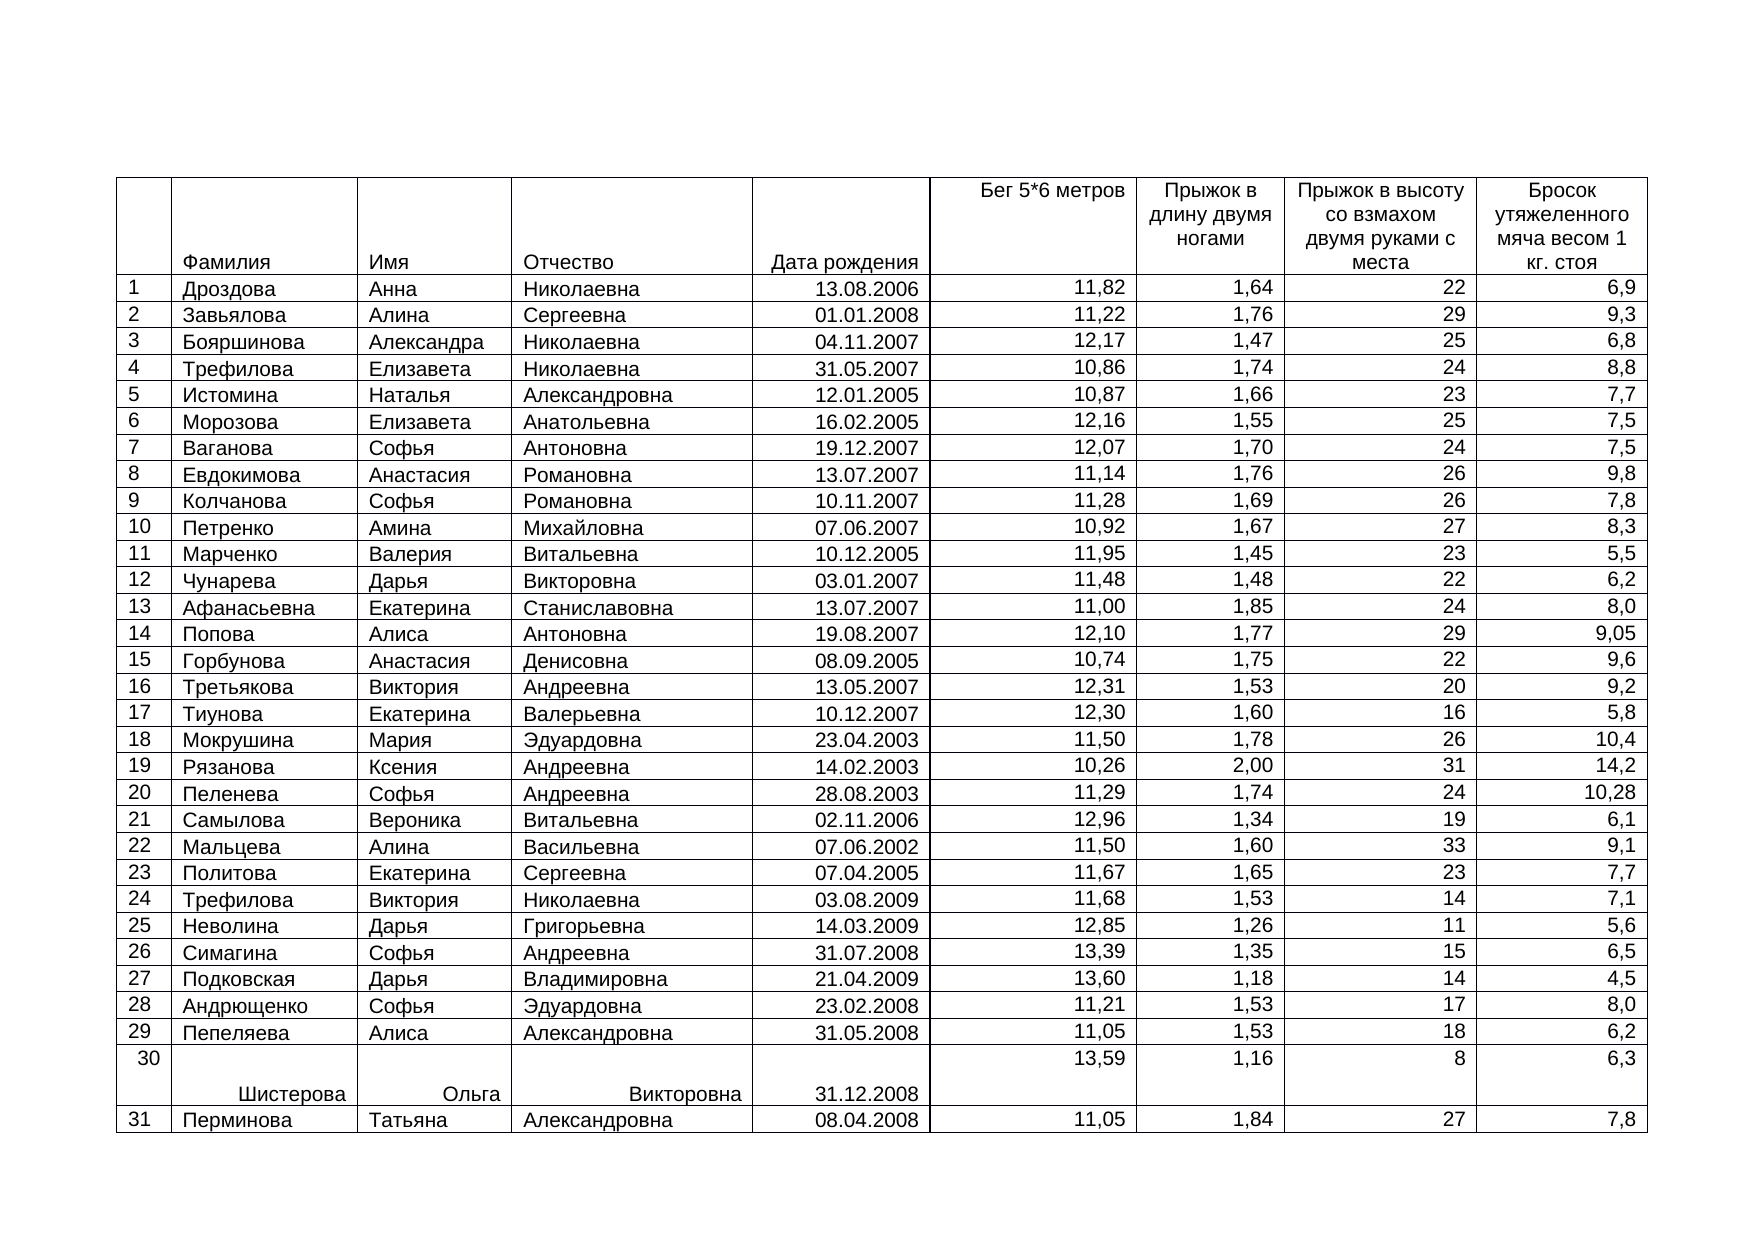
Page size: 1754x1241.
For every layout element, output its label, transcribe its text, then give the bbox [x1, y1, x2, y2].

table_cell 1,18 [1137, 966, 1284, 991]
table_cell Мокрушина [172, 727, 357, 752]
table_cell 25 [117, 913, 171, 938]
table_cell Романовна [512, 461, 752, 487]
table_cell Евдокимова [172, 461, 357, 487]
table_cell 9,3 [1477, 302, 1647, 327]
table_cell 1,53 [1137, 674, 1284, 699]
table_cell 23 [1285, 541, 1476, 566]
table_header Бег 5*6 метров [931, 178, 1136, 274]
table_cell 11,50 [931, 727, 1136, 752]
table_cell 7,8 [1477, 488, 1647, 513]
table_cell 2 [117, 302, 171, 327]
table_cell Андреевна [512, 753, 752, 779]
table_cell 27 [117, 966, 171, 991]
table_cell Амина [358, 514, 511, 540]
table_cell Андрющенко [172, 992, 357, 1018]
table_cell Наталья [358, 381, 511, 407]
table_cell 25 [1285, 408, 1476, 433]
table_cell 14 [1285, 966, 1476, 991]
table_cell 03.01.2007 [753, 567, 929, 593]
table_cell Елизавета [358, 355, 511, 380]
table_header Прыжок в длину двумя ногами [1137, 178, 1284, 274]
table_cell Андреевна [512, 939, 752, 965]
table_cell Григорьевна [512, 913, 752, 938]
table_cell Завьялова [172, 302, 357, 327]
table_cell 7,7 [1477, 860, 1647, 885]
table_cell 1,53 [1137, 886, 1284, 912]
table_cell 26 [117, 939, 171, 965]
table_cell Дарья [358, 966, 511, 991]
table_header Дата рождения [753, 178, 929, 274]
table_cell 11,50 [931, 833, 1136, 858]
table_cell 11,28 [931, 488, 1136, 513]
table_cell 10.11.2007 [753, 488, 929, 513]
table_cell Политова [172, 860, 357, 885]
table_cell 9 [117, 488, 171, 513]
table_cell 12,85 [931, 913, 1136, 938]
table_cell Викторовна [512, 1045, 752, 1105]
table_cell 19 [117, 753, 171, 779]
table_cell 20 [1285, 674, 1476, 699]
table_cell Пеленева [172, 780, 357, 805]
table_cell 11,00 [931, 594, 1136, 619]
table_cell 12.01.2005 [753, 381, 929, 407]
table_cell 11,95 [931, 541, 1136, 566]
table_cell 12,07 [931, 435, 1136, 460]
table_cell 12 [117, 567, 171, 593]
table_cell 17 [117, 700, 171, 726]
table_cell Софья [358, 488, 511, 513]
table_cell 6,5 [1477, 939, 1647, 965]
table_cell 10,92 [931, 514, 1136, 540]
table_cell 17 [1285, 992, 1476, 1018]
table_cell 23 [1285, 381, 1476, 407]
table_cell 24 [1285, 594, 1476, 619]
table_cell 22 [1285, 647, 1476, 672]
table_cell 6 [117, 408, 171, 433]
table_cell 4 [117, 355, 171, 380]
table_cell 1,34 [1137, 806, 1284, 832]
table_cell 13.08.2006 [753, 275, 929, 301]
table_cell Горбунова [172, 647, 357, 672]
table_cell 14 [1285, 886, 1476, 912]
table_cell 7,1 [1477, 886, 1647, 912]
table_cell Владимировна [512, 966, 752, 991]
table_cell 1,16 [1137, 1045, 1284, 1105]
table_cell 15 [1285, 939, 1476, 965]
table_cell 13,60 [931, 966, 1136, 991]
table_cell Чунарева [172, 567, 357, 593]
table_cell 12,10 [931, 620, 1136, 646]
table_cell 14.02.2003 [753, 753, 929, 779]
table_cell 23 [1285, 860, 1476, 885]
table_cell 04.11.2007 [753, 328, 929, 354]
table_cell Андреевна [512, 674, 752, 699]
table_cell 1,76 [1137, 302, 1284, 327]
table_cell 8,8 [1477, 355, 1647, 380]
table_cell 31 [117, 1106, 171, 1132]
table_cell Алина [358, 833, 511, 858]
table_header Бросок утяжеленного мяча весом 1 кг. стоя [1477, 178, 1647, 274]
table_cell 1,66 [1137, 381, 1284, 407]
table_cell 10,4 [1477, 727, 1647, 752]
table_cell Анастасия [358, 647, 511, 672]
table_cell 11,21 [931, 992, 1136, 1018]
table_cell Самылова [172, 806, 357, 832]
table_cell 1 [117, 275, 171, 301]
table_cell Симагина [172, 939, 357, 965]
table_cell 26 [1285, 727, 1476, 752]
table_cell 16 [1285, 700, 1476, 726]
table_cell 1,35 [1137, 939, 1284, 965]
table_cell 22 [1285, 275, 1476, 301]
table_cell Андреевна [512, 780, 752, 805]
table_cell Анастасия [358, 461, 511, 487]
table_cell Николаевна [512, 355, 752, 380]
table_cell Попова [172, 620, 357, 646]
table_cell 6,3 [1477, 1045, 1647, 1105]
table_cell 11,48 [931, 567, 1136, 593]
table_cell Мальцева [172, 833, 357, 858]
table_cell Алиса [358, 620, 511, 646]
table_cell Васильевна [512, 833, 752, 858]
table_cell Валерия [358, 541, 511, 566]
table_cell 1,55 [1137, 408, 1284, 433]
table_cell Неволина [172, 913, 357, 938]
table_cell 10,86 [931, 355, 1136, 380]
table_cell Третьякова [172, 674, 357, 699]
table_cell 19 [1285, 806, 1476, 832]
table_cell 1,77 [1137, 620, 1284, 646]
table_cell 1,60 [1137, 700, 1284, 726]
table_cell 22 [1285, 567, 1476, 593]
table_cell 24 [1285, 435, 1476, 460]
table_cell 25 [1285, 328, 1476, 354]
table_cell 24 [1285, 780, 1476, 805]
table_cell 27 [1285, 1106, 1476, 1132]
table_cell 15 [117, 647, 171, 672]
table_cell Трефилова [172, 886, 357, 912]
table_cell Истомина [172, 381, 357, 407]
table_header [117, 178, 171, 274]
table_cell Бояршинова [172, 328, 357, 354]
table_cell 07.04.2005 [753, 860, 929, 885]
table_cell Софья [358, 780, 511, 805]
table_cell 31.05.2008 [753, 1019, 929, 1044]
table_cell 1,76 [1137, 461, 1284, 487]
table_cell 7,7 [1477, 381, 1647, 407]
table_cell 2,00 [1137, 753, 1284, 779]
table_cell 1,26 [1137, 913, 1284, 938]
table_cell 1,53 [1137, 992, 1284, 1018]
table_cell 11,67 [931, 860, 1136, 885]
table_cell 7,5 [1477, 435, 1647, 460]
table_cell 8 [1285, 1045, 1476, 1105]
table_cell Александра [358, 328, 511, 354]
table_cell 1,53 [1137, 1019, 1284, 1044]
table_cell 10.12.2005 [753, 541, 929, 566]
table_cell Марченко [172, 541, 357, 566]
table_header Фамилия [172, 178, 357, 274]
table_cell Денисовна [512, 647, 752, 672]
table_cell Виктория [358, 674, 511, 699]
table_cell 1,69 [1137, 488, 1284, 513]
table_cell 11 [1285, 913, 1476, 938]
table_cell 23 [117, 860, 171, 885]
table_cell 11,05 [931, 1019, 1136, 1044]
table_cell Анна [358, 275, 511, 301]
table_cell 10,26 [931, 753, 1136, 779]
table_cell Николаевна [512, 886, 752, 912]
table_cell Анатольевна [512, 408, 752, 433]
table_cell 9,1 [1477, 833, 1647, 858]
table_cell 10,87 [931, 381, 1136, 407]
table_cell 18 [1285, 1019, 1476, 1044]
table_cell 23.02.2008 [753, 992, 929, 1018]
table_cell Эдуардовна [512, 992, 752, 1018]
table_cell 30 [117, 1045, 171, 1105]
table_cell Тиунова [172, 700, 357, 726]
table_cell Валерьевна [512, 700, 752, 726]
table_cell Петренко [172, 514, 357, 540]
table_cell Колчанова [172, 488, 357, 513]
table_cell 24 [1285, 355, 1476, 380]
table_cell 1,47 [1137, 328, 1284, 354]
table_cell 10.12.2007 [753, 700, 929, 726]
table_cell 14,2 [1477, 753, 1647, 779]
table_cell 12,30 [931, 700, 1136, 726]
table_cell Дарья [358, 913, 511, 938]
table_cell 13.05.2007 [753, 674, 929, 699]
table_cell 11,68 [931, 886, 1136, 912]
table_cell 19.08.2007 [753, 620, 929, 646]
table_cell 33 [1285, 833, 1476, 858]
table_cell 1,70 [1137, 435, 1284, 460]
table_cell 10 [117, 514, 171, 540]
table_cell 5,8 [1477, 700, 1647, 726]
table_cell 21 [117, 806, 171, 832]
table_cell Рязанова [172, 753, 357, 779]
table_cell 07.06.2007 [753, 514, 929, 540]
table_cell 1,48 [1137, 567, 1284, 593]
table_cell 9,8 [1477, 461, 1647, 487]
table_cell Витальевна [512, 806, 752, 832]
table_cell 1,78 [1137, 727, 1284, 752]
table_cell 19.12.2007 [753, 435, 929, 460]
table_cell Дроздова [172, 275, 357, 301]
table_cell 26 [1285, 461, 1476, 487]
table_cell Софья [358, 435, 511, 460]
table_cell 9,6 [1477, 647, 1647, 672]
table_cell 1,60 [1137, 833, 1284, 858]
table_cell 11,05 [931, 1106, 1136, 1132]
table_cell Пепеляева [172, 1019, 357, 1044]
table_header Имя [358, 178, 511, 274]
table_cell Вероника [358, 806, 511, 832]
table_cell 16.02.2005 [753, 408, 929, 433]
table_cell Екатерина [358, 594, 511, 619]
table_cell 5 [117, 381, 171, 407]
table_cell Александровна [512, 1019, 752, 1044]
table_cell 11,22 [931, 302, 1136, 327]
table_cell 6,9 [1477, 275, 1647, 301]
table_cell 11,82 [931, 275, 1136, 301]
table_cell 6,2 [1477, 1019, 1647, 1044]
table_cell 07.06.2002 [753, 833, 929, 858]
table_header Отчество [512, 178, 752, 274]
table_cell 20 [117, 780, 171, 805]
table_cell 08.09.2005 [753, 647, 929, 672]
table_cell Алина [358, 302, 511, 327]
table_cell 13,39 [931, 939, 1136, 965]
table_cell Софья [358, 992, 511, 1018]
table_cell 1,84 [1137, 1106, 1284, 1132]
table_cell 8,0 [1477, 992, 1647, 1018]
table_cell 1,85 [1137, 594, 1284, 619]
table_cell 1,45 [1137, 541, 1284, 566]
table_cell 1,75 [1137, 647, 1284, 672]
table_cell 5,6 [1477, 913, 1647, 938]
table_cell Софья [358, 939, 511, 965]
table_cell 7 [117, 435, 171, 460]
table_cell 27 [1285, 514, 1476, 540]
table_cell 12,16 [931, 408, 1136, 433]
table_cell 1,64 [1137, 275, 1284, 301]
table_cell 5,5 [1477, 541, 1647, 566]
table_cell Татьяна [358, 1106, 511, 1132]
table_cell 31.05.2007 [753, 355, 929, 380]
table_cell 1,74 [1137, 780, 1284, 805]
table_cell 29 [1285, 302, 1476, 327]
table_cell 1,65 [1137, 860, 1284, 885]
table_cell Ваганова [172, 435, 357, 460]
table_cell 12,96 [931, 806, 1136, 832]
table_cell 29 [1285, 620, 1476, 646]
table_cell 14 [117, 620, 171, 646]
table_cell 8,0 [1477, 594, 1647, 619]
table_cell 6,2 [1477, 567, 1647, 593]
table_cell Николаевна [512, 275, 752, 301]
table_cell Екатерина [358, 700, 511, 726]
table_cell 13,59 [931, 1045, 1136, 1105]
table_cell Елизавета [358, 408, 511, 433]
table_cell Антоновна [512, 620, 752, 646]
table_cell 3 [117, 328, 171, 354]
table_cell Михайловна [512, 514, 752, 540]
table_cell 28 [117, 992, 171, 1018]
table_cell 6,8 [1477, 328, 1647, 354]
table_cell Подковская [172, 966, 357, 991]
table_cell Александровна [512, 1106, 752, 1132]
table_cell 16 [117, 674, 171, 699]
table_cell Мария [358, 727, 511, 752]
table_cell Екатерина [358, 860, 511, 885]
table_cell 6,1 [1477, 806, 1647, 832]
table_cell 11,29 [931, 780, 1136, 805]
table_cell 7,5 [1477, 408, 1647, 433]
table_cell Алиса [358, 1019, 511, 1044]
table_cell 9,2 [1477, 674, 1647, 699]
table_cell 1,74 [1137, 355, 1284, 380]
table_cell 11 [117, 541, 171, 566]
table_cell Ксения [358, 753, 511, 779]
table_cell Витальевна [512, 541, 752, 566]
table_cell Эдуардовна [512, 727, 752, 752]
table_cell 7,8 [1477, 1106, 1647, 1132]
table_cell Сергеевна [512, 302, 752, 327]
table_cell 21.04.2009 [753, 966, 929, 991]
table_cell 1,67 [1137, 514, 1284, 540]
table_cell 24 [117, 886, 171, 912]
table_cell 31.07.2008 [753, 939, 929, 965]
table_cell Сергеевна [512, 860, 752, 885]
table_header Прыжок в высоту со взмахом двумя руками с места [1285, 178, 1476, 274]
table_cell 26 [1285, 488, 1476, 513]
table_cell 13.07.2007 [753, 461, 929, 487]
table_cell 11,14 [931, 461, 1136, 487]
table_cell 02.11.2006 [753, 806, 929, 832]
table_cell Афанасьевна [172, 594, 357, 619]
table_cell 29 [117, 1019, 171, 1044]
table_cell 03.08.2009 [753, 886, 929, 912]
table_cell 22 [117, 833, 171, 858]
table_cell 18 [117, 727, 171, 752]
table_cell Морозова [172, 408, 357, 433]
table_cell 31 [1285, 753, 1476, 779]
table_cell 08.04.2008 [753, 1106, 929, 1132]
table_cell Антоновна [512, 435, 752, 460]
table_cell 10,74 [931, 647, 1136, 672]
table_cell 4,5 [1477, 966, 1647, 991]
table_cell 12,17 [931, 328, 1136, 354]
table_cell Викторовна [512, 567, 752, 593]
table_cell Перминова [172, 1106, 357, 1132]
table_cell Николаевна [512, 328, 752, 354]
table_cell 01.01.2008 [753, 302, 929, 327]
table_cell 8 [117, 461, 171, 487]
table_cell Трефилова [172, 355, 357, 380]
table_cell 13 [117, 594, 171, 619]
table_cell 31.12.2008 [753, 1045, 929, 1105]
table_cell 9,05 [1477, 620, 1647, 646]
table_cell 12,31 [931, 674, 1136, 699]
table_cell 8,3 [1477, 514, 1647, 540]
table_cell Шистерова [172, 1045, 357, 1105]
table_cell 10,28 [1477, 780, 1647, 805]
table_cell Дарья [358, 567, 511, 593]
table_cell Виктория [358, 886, 511, 912]
table_cell 23.04.2003 [753, 727, 929, 752]
table_cell 14.03.2009 [753, 913, 929, 938]
table_cell 13.07.2007 [753, 594, 929, 619]
table_cell Романовна [512, 488, 752, 513]
table_cell 28.08.2003 [753, 780, 929, 805]
table_cell Александровна [512, 381, 752, 407]
table_cell Ольга [358, 1045, 511, 1105]
table_cell Станиславовна [512, 594, 752, 619]
